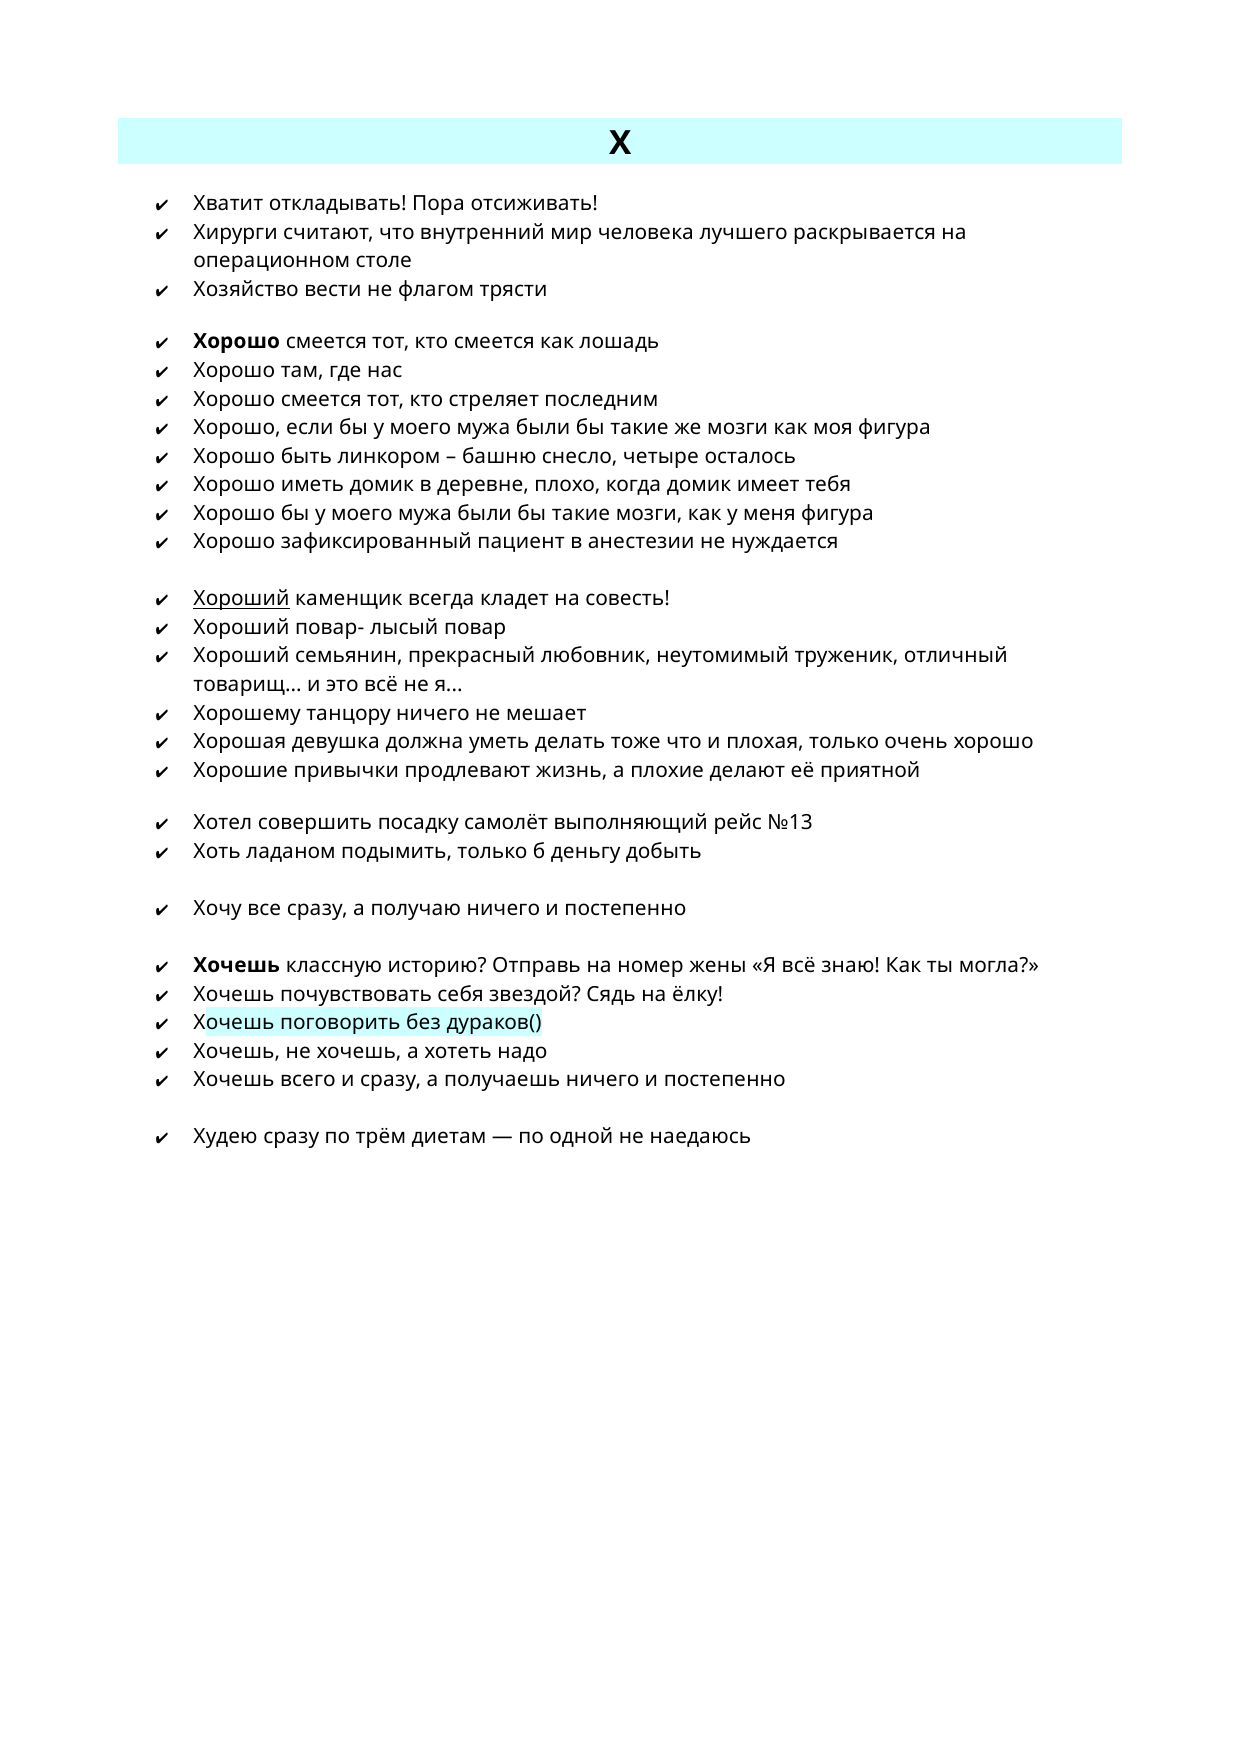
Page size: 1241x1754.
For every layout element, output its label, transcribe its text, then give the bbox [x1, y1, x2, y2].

list Хороший повар- лысый повар [156, 612, 1122, 640]
list Хорошие привычки продлевают жизнь, а плохие делают её приятной [156, 754, 1122, 783]
list Хочу все сразу, а получаю ничего и постепенно [156, 893, 1122, 921]
list Хорошо иметь домик в деревне, плохо, когда домик имеет тебя [156, 469, 1122, 498]
list Хорошему танцору ничего не мешает [156, 697, 1122, 726]
list Хорошо зафиксированный пациент в анестезии не нуждается [156, 526, 1122, 555]
list Хорошо быть линкором – башню снесло, четыре осталось [156, 441, 1122, 469]
list Хорошо бы у моего мужа были бы такие мозги, как у меня фигура [156, 498, 1122, 526]
list Хватит откладывать! Пора отсиживать! [156, 188, 1122, 217]
list Хорошо, если бы у моего мужа были бы такие же мозги как моя фигура [156, 412, 1122, 441]
list Хочешь почувствовать себя звездой? Сядь на ёлку! [156, 978, 1122, 1007]
list Хочешь поговорить без дураков() [156, 1007, 1122, 1036]
list Хочешь, не хочешь, а хотеть надо [156, 1036, 1122, 1064]
list Хорошо смеется тот, кто стреляет последним [156, 383, 1122, 412]
list Хочешь всего и сразу, а получаешь ничего и постепенно [156, 1064, 1122, 1093]
list Хирурги считают, что внутренний мир человека лучшего раскрывается на операционном столе [156, 217, 1122, 274]
list Худею сразу по трём диетам — по одной не наедаюсь [156, 1121, 1122, 1150]
list Хороший семьянин, прекрасный любовник, неутомимый труженик, отличный товарищ... и это всё не я... [156, 640, 1122, 697]
text Х [118, 118, 1122, 164]
list Хорошая девушка должна уметь делать тоже что и плохая, только очень хорошо [156, 726, 1122, 754]
list Хотел совершить посадку самолёт выполняющий рейс №13 [156, 807, 1122, 836]
list Хоть ладаном подымить, только б деньгу добыть [156, 836, 1122, 864]
list Хочешь классную историю? Отправь на номер жены «Я всё знаю! Как ты могла?» [156, 950, 1122, 978]
list Хорошо смеется тот, кто смеется как лошадь [156, 326, 1122, 355]
list Хороший каменщик всегда кладет на совесть! [156, 583, 1122, 612]
list Хозяйство вести не флагом трясти [156, 274, 1122, 302]
list Хорошо там, где нас [156, 355, 1122, 383]
